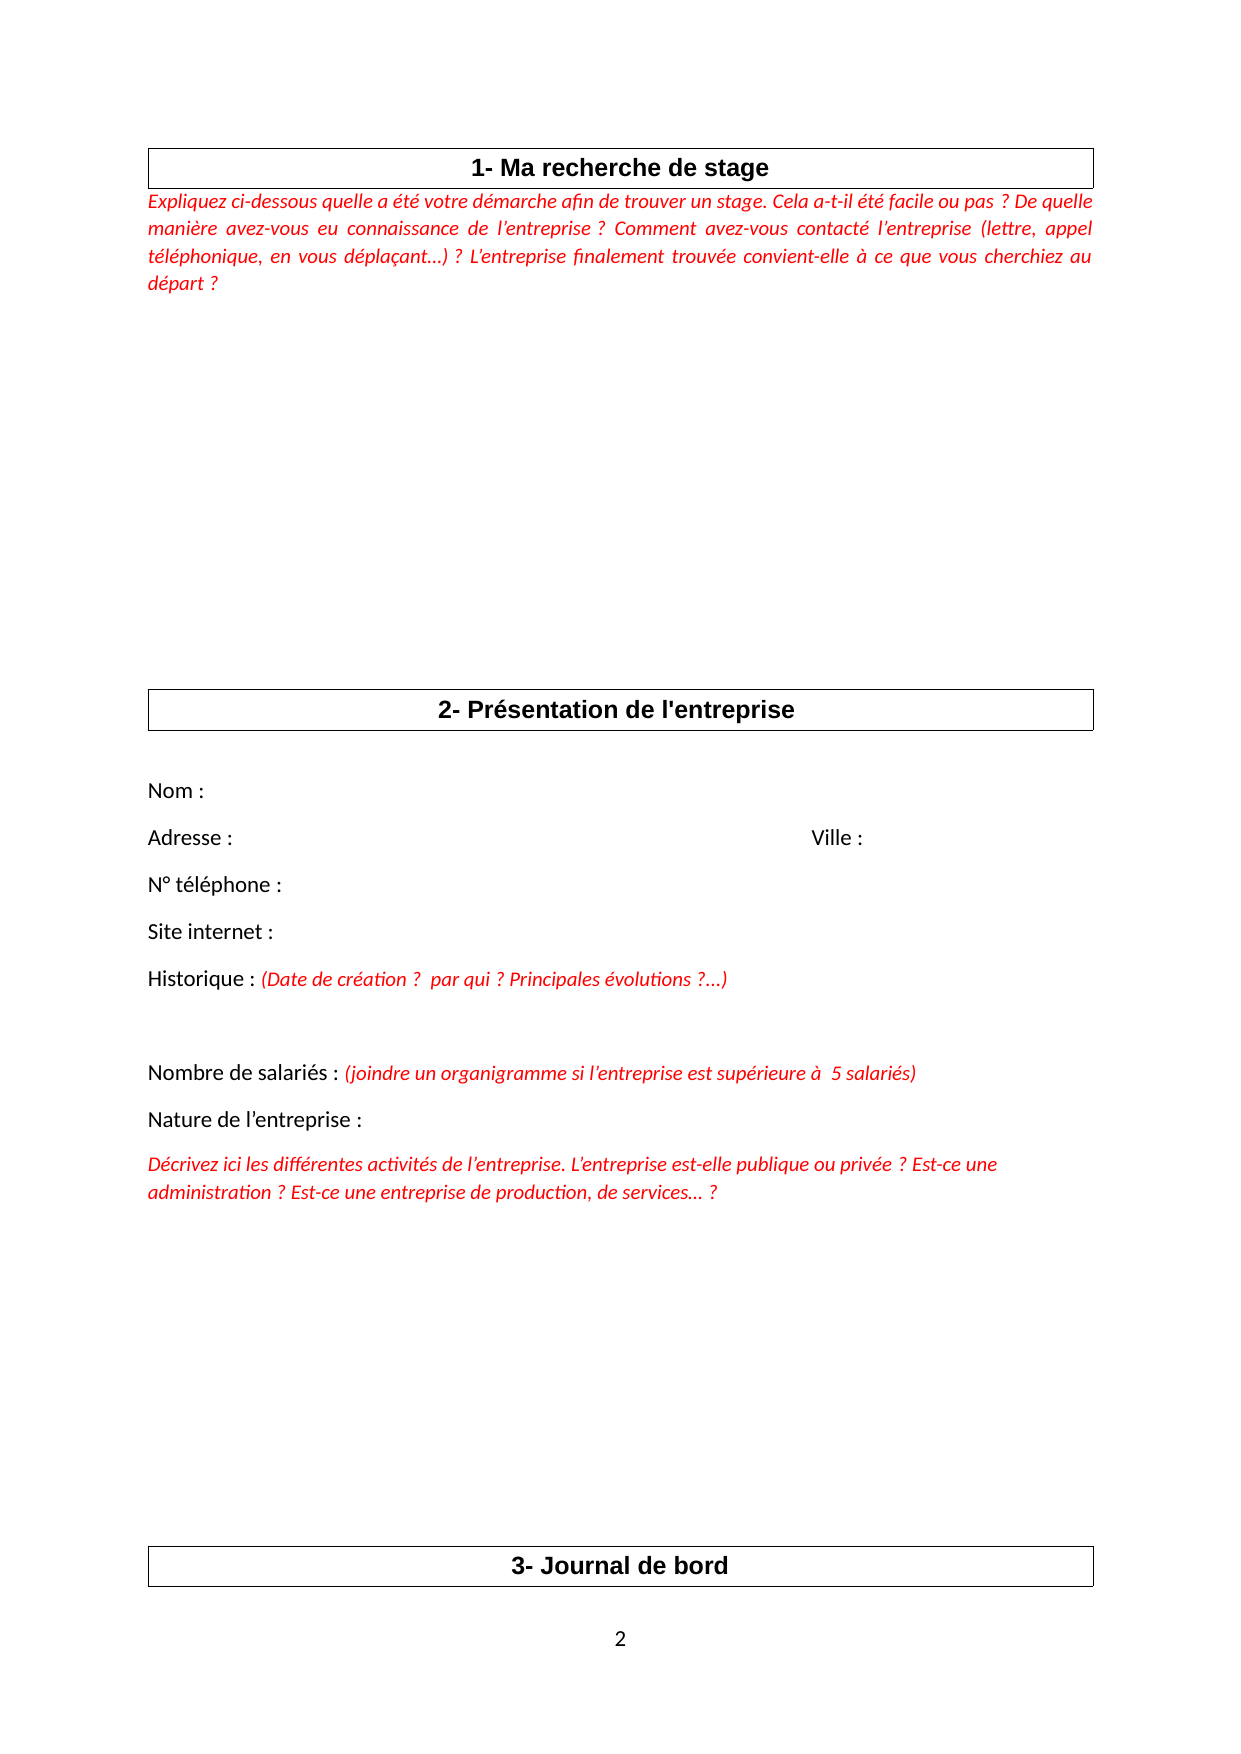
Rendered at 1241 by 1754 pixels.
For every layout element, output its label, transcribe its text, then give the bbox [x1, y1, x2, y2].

table_header 3- Journal de bord [149, 1547, 1093, 1586]
table_header 2- Présentation de l'entreprise [149, 690, 1093, 729]
text Nombre de salariés : (joindre un organigramme si l’entreprise est supérieure à 5 salariés) [148, 1058, 1093, 1086]
text Nature de l’entreprise : [148, 1105, 1093, 1133]
text Expliquez ci-dessous quelle a été votre démarche afin de trouver un stage. Cela a-t-il été facile ou pas ? De quelle manière avez-vous eu connaissance de l’entreprise ? Comment avez-vous contacté l’entreprise (lettre, appel téléphonique, en vous déplaçant…) ? L’entreprise finalement trouvée convient-elle à ce que vous cherchiez au départ ? [148, 189, 1093, 296]
text Site internet : [148, 917, 1093, 945]
text Adresse : Ville : [148, 823, 1093, 851]
text N° téléphone : [148, 870, 1093, 898]
table_header 1- Ma recherche de stage [149, 149, 1093, 188]
text Historique : (Date de création ? par qui ? Principales évolutions ?...) [148, 964, 1093, 992]
text Décrivez ici les différentes activités de l’entreprise. L’entreprise est-elle publique ou privée ? Est-ce une administration ? Est-ce une entreprise de production, de services… ? [148, 1152, 1093, 1204]
text Nom : [148, 777, 1093, 804]
